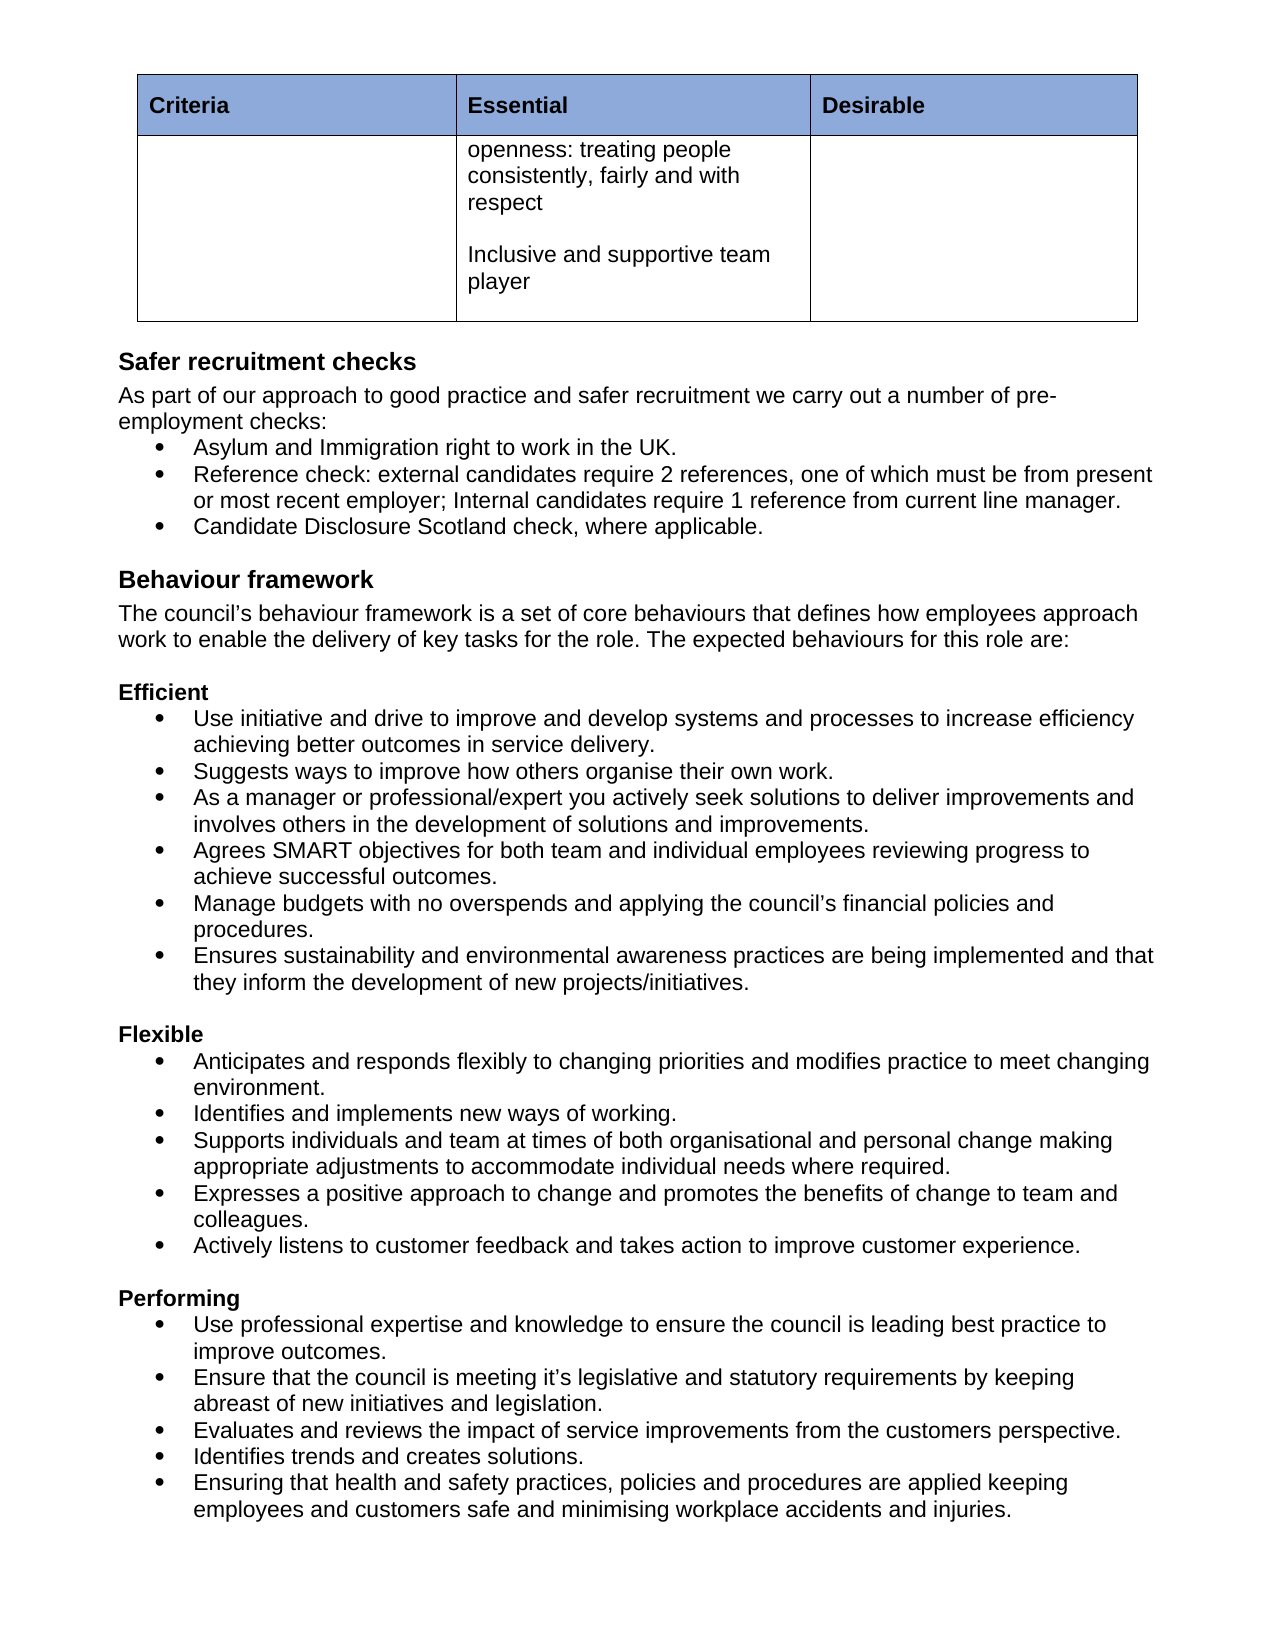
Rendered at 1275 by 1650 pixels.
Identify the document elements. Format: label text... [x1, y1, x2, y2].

list Expresses a positive approach to change and promotes the benefits of change to team and colleagues. [156, 1179, 1157, 1232]
list Ensuring that health and safety practices, policies and procedures are applied keeping employees and customers safe and minimising workplace accidents and injuries. [156, 1469, 1157, 1522]
list Candidate Disclosure Scotland check, where applicable. [156, 513, 1157, 540]
table_cell [138, 136, 456, 321]
table_header Criteria [138, 75, 456, 135]
list Ensures sustainability and environmental awareness practices are being implemented and that they inform the development of new projects/initiatives. [156, 942, 1157, 995]
table_cell openness: treating people consistently, fairly and with respect Inclusive and supportive team player [457, 136, 810, 321]
list Manage budgets with no overspends and applying the council’s financial policies and procedures. [156, 889, 1157, 942]
list Asylum and Immigration right to work in the UK. [156, 434, 1157, 461]
list Identifies and implements new ways of working. [156, 1100, 1157, 1127]
list Supports individuals and team at times of both organisational and personal change making appropriate adjustments to accommodate individual needs where required. [156, 1127, 1157, 1179]
subtitle Safer recruitment checks [118, 347, 1157, 375]
table_header Essential [457, 75, 810, 135]
text As part of our approach to good practice and safer recruitment we carry out a number of pre-employment checks: [118, 382, 1157, 434]
list Reference check: external candidates require 2 references, one of which must be from present or most recent employer; Internal candidates require 1 reference from current line manager. [156, 461, 1157, 513]
table_header Desirable [811, 75, 1137, 135]
text Flexible [118, 1021, 1157, 1048]
list As a manager or professional/expert you actively seek solutions to deliver improvements and involves others in the development of solutions and improvements. [156, 784, 1157, 837]
list Actively listens to customer feedback and takes action to improve customer experience. [156, 1232, 1157, 1258]
text Efficient [118, 679, 1157, 705]
list Ensure that the council is meeting it’s legislative and statutory requirements by keeping abreast of new initiatives and legislation. [156, 1364, 1157, 1417]
list Use initiative and drive to improve and develop systems and processes to increase efficiency achieving better outcomes in service delivery. [156, 705, 1157, 758]
text The council’s behaviour framework is a set of core behaviours that defines how employees approach work to enable the delivery of key tasks for the role. The expected behaviours for this role are: [118, 600, 1157, 652]
table_cell [811, 136, 1137, 321]
list Suggests ways to improve how others organise their own work. [156, 758, 1157, 784]
list Identifies trends and creates solutions. [156, 1443, 1157, 1469]
list Use professional expertise and knowledge to ensure the council is leading best practice to improve outcomes. [156, 1311, 1157, 1364]
list Evaluates and reviews the impact of service improvements from the customers perspective. [156, 1417, 1157, 1443]
text Performing [118, 1285, 1157, 1311]
subtitle Behaviour framework [118, 565, 1157, 593]
list Anticipates and responds flexibly to changing priorities and modifies practice to meet changing environment. [156, 1048, 1157, 1100]
list Agrees SMART objectives for both team and individual employees reviewing progress to achieve successful outcomes. [156, 837, 1157, 889]
